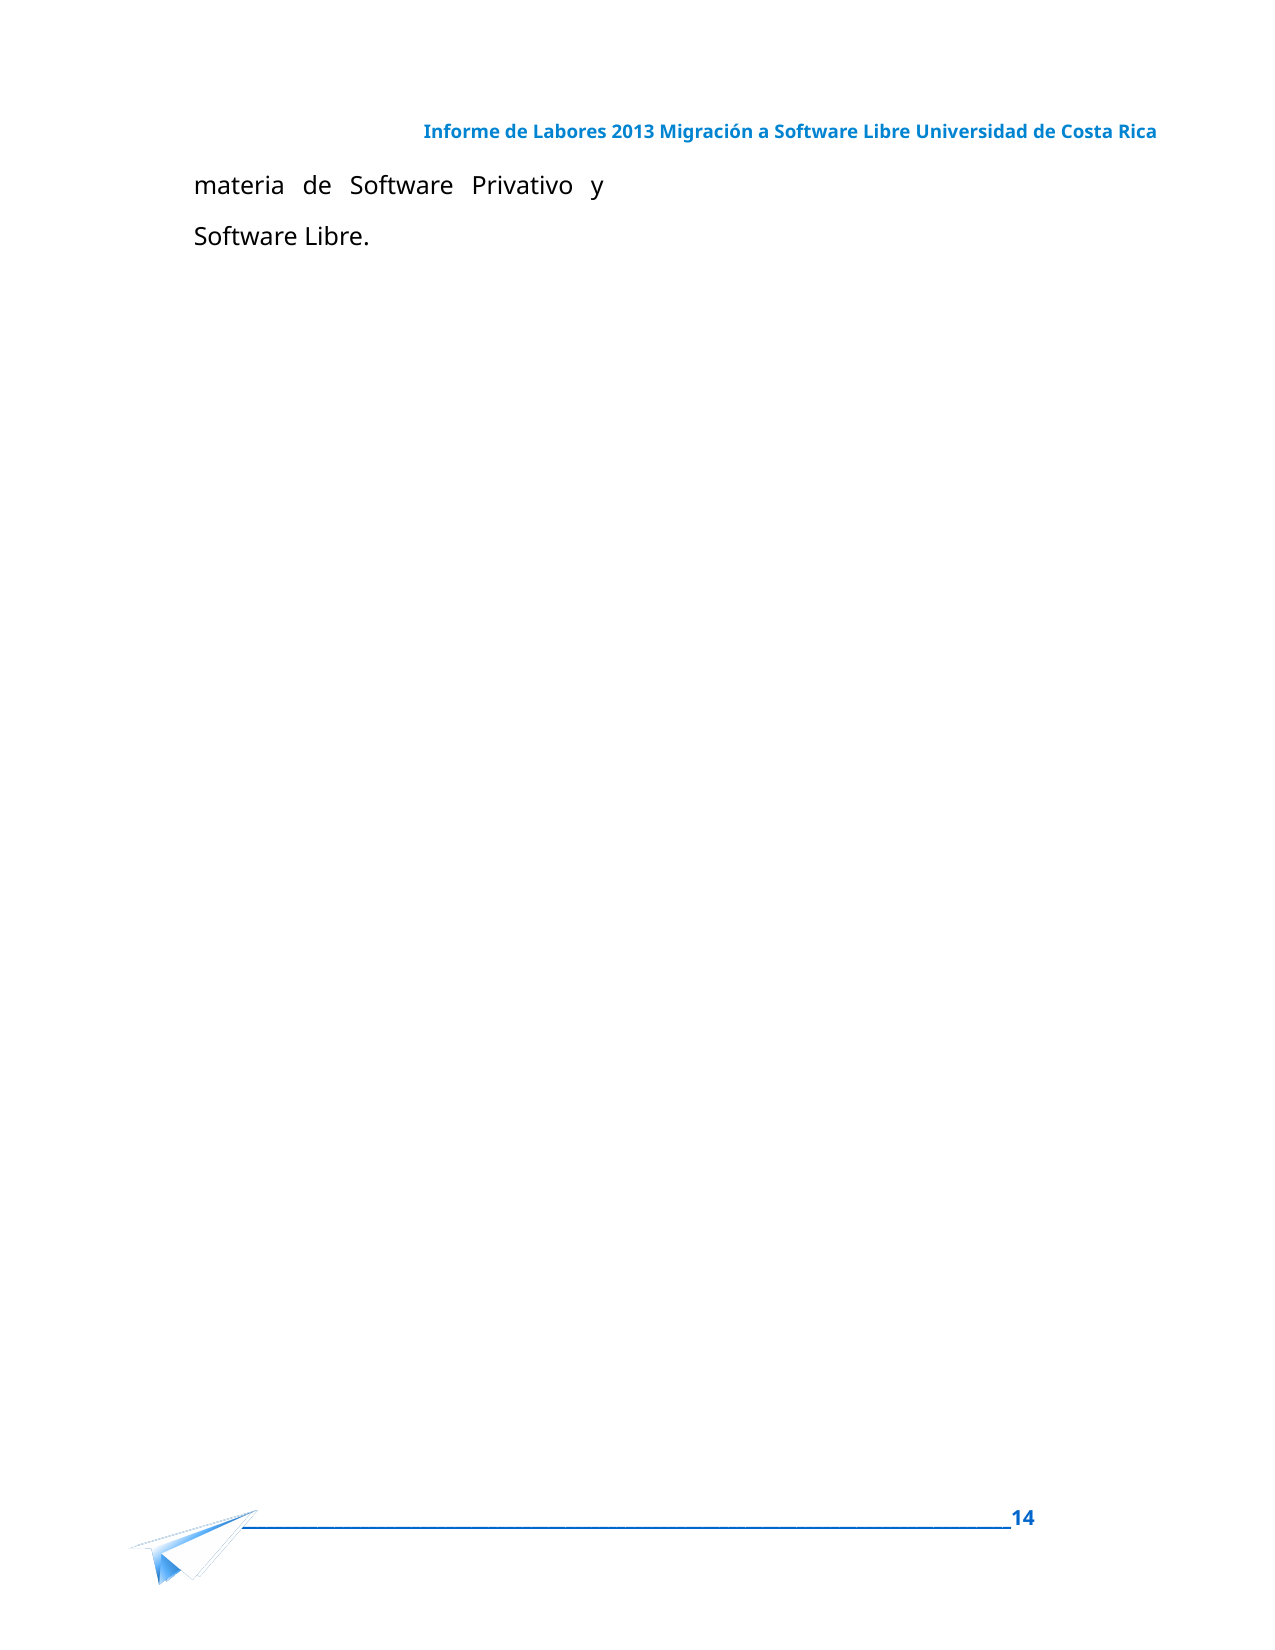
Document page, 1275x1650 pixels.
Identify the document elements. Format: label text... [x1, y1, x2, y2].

list materia de Software Privativo y Software Libre. [193, 168, 604, 253]
picture [115, 1485, 268, 1597]
